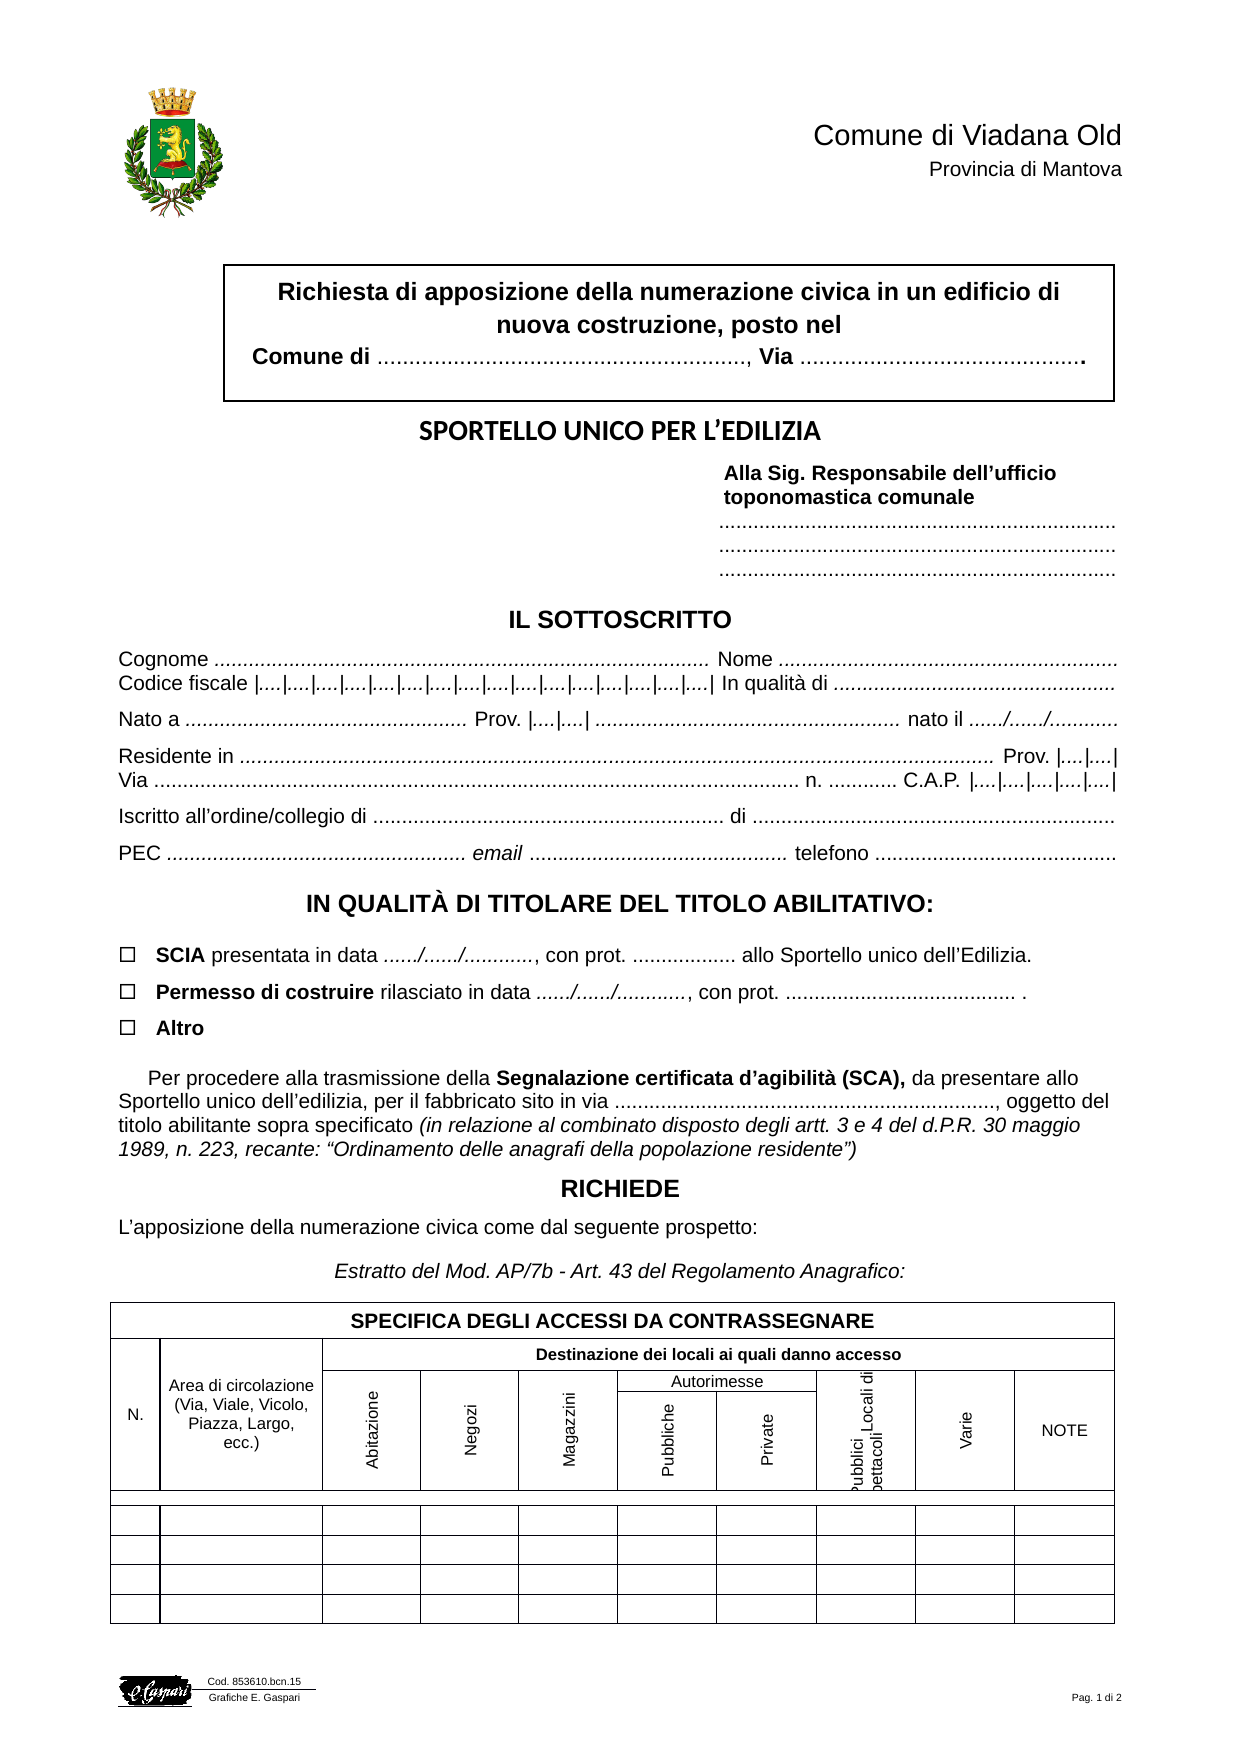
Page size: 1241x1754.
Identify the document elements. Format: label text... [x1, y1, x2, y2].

table_cell Magazzini [519, 1371, 617, 1489]
table_cell [519, 1491, 617, 1505]
table_cell [1015, 1595, 1114, 1623]
table_cell Area di circolazione (Via, Viale, Vicolo, Piazza, Largo, ecc.) [161, 1339, 322, 1489]
text ..................................................................... [718, 508, 1122, 532]
table_cell [421, 1565, 518, 1594]
list Altro [118, 1016, 1122, 1040]
table_cell N. [111, 1339, 159, 1489]
subtitle RICHIEDE [118, 1174, 1122, 1202]
list Permesso di costruire rilasciato in data ....../....../............, con prot. ........................................ . [118, 980, 1122, 1004]
table_cell [916, 1595, 1014, 1623]
table_cell Negozi [421, 1371, 518, 1489]
table_cell [519, 1565, 617, 1594]
table_cell [717, 1595, 816, 1623]
table_cell [519, 1506, 617, 1534]
table_cell [519, 1595, 617, 1623]
table_cell [421, 1491, 519, 1505]
text Nato a ................................................. Prov. |....|....| ..................................................... nato il ....../....../............ [118, 707, 1122, 731]
table_cell [618, 1536, 716, 1564]
table_cell [1015, 1506, 1114, 1534]
table_cell [421, 1536, 518, 1564]
subtitle SPORTELLO UNICO PER L’EDILIZIA [118, 412, 1122, 447]
table_cell [421, 1595, 518, 1623]
table_cell [323, 1565, 420, 1594]
table_cell [111, 1565, 159, 1594]
picture [118, 1674, 192, 1706]
table_cell [1015, 1536, 1114, 1564]
text ..................................................................... [718, 556, 1122, 580]
table_cell [717, 1506, 816, 1534]
text Iscritto all’ordine/collegio di ............................................................. di ............................................................... [118, 804, 1122, 828]
table_header SPECIFICA DEGLI ACCESSI DA CONTRASSEGNARE [111, 1303, 1114, 1338]
table_cell [323, 1506, 420, 1534]
table_cell [519, 1536, 617, 1564]
table_cell Private [717, 1392, 816, 1489]
table_cell [322, 1491, 421, 1505]
text Cognome ...................................................................................... Nome ........................................................... Codice fiscale |....|....|....|....|....|....|....|....|....|....|....|....|....|....|....|....| In qualità di ................................................. [118, 647, 1122, 694]
table_cell [161, 1565, 322, 1594]
table_cell [323, 1536, 420, 1564]
table_cell [817, 1565, 915, 1594]
table_cell [161, 1595, 322, 1623]
table_cell [717, 1536, 816, 1564]
table_cell [717, 1491, 816, 1505]
table_cell [111, 1491, 160, 1505]
table_cell [618, 1565, 716, 1594]
list SCIA presentata in data ....../....../............, con prot. .................. allo Sportello unico dell’Edilizia. [118, 943, 1122, 967]
table_cell Destinazione dei locali ai quali danno accesso [323, 1339, 1114, 1370]
table_cell [618, 1595, 716, 1623]
text Estratto del Mod. AP/7b - Art. 43 del Regolamento Anagrafico: [118, 1258, 1122, 1282]
table_cell [1014, 1491, 1114, 1505]
table_cell [916, 1536, 1014, 1564]
text IN QUALITÀ DI TITOLARE DEL TITOLO ABILITATIVO: [118, 889, 1122, 918]
table_cell [111, 1595, 159, 1623]
text toponomastica comunale [118, 484, 1122, 508]
table_cell NOTE [1015, 1371, 1114, 1489]
table_cell [717, 1565, 816, 1594]
text PEC .................................................... email ............................................. telefono .......................................... [118, 840, 1122, 864]
table_cell [618, 1491, 717, 1505]
text Provincia di Mantova [224, 157, 1122, 181]
table_cell [916, 1506, 1014, 1534]
table_cell Varie [916, 1371, 1014, 1489]
table_cell Pubbliche [618, 1392, 716, 1489]
table_cell [817, 1595, 915, 1623]
text Per procedere alla trasmissione della Segnalazione certificata d’agibilità (SCA), da presentare allo Sportello unico dell’edilizia, per il fabbricato sito in via .................................................................., oggetto del titolo abilitante sopra specificato (in relazione al combinato disposto degli artt. 3 e 4 del d.P.R. 30 maggio 1989, n. 223, recante: “Ordinamento delle anagrafi della popolazione residente”) [118, 1065, 1122, 1161]
table_cell Locali di Pubblici spettacoli [817, 1371, 915, 1489]
table_cell [816, 1491, 916, 1505]
table_cell [916, 1565, 1014, 1594]
table_cell [421, 1506, 518, 1534]
picture [122, 87, 224, 219]
text L’apposizione della numerazione civica come dal seguente prospetto: [118, 1215, 1122, 1239]
table_cell [161, 1536, 322, 1564]
table_cell [111, 1506, 159, 1534]
text IL SOTTOSCRITTO [118, 605, 1122, 634]
table_cell [916, 1491, 1014, 1505]
table_cell [111, 1536, 159, 1564]
table_cell [161, 1506, 322, 1534]
text Alla Sig. Responsabile dell’ufficio [118, 461, 1122, 484]
table_cell [1015, 1565, 1114, 1594]
text ..................................................................... [718, 532, 1122, 556]
table_cell [160, 1491, 322, 1505]
table_cell Abitazione [323, 1371, 420, 1489]
table_cell Autorimesse [618, 1371, 816, 1391]
table_cell [618, 1506, 716, 1534]
text Residente in ................................................................................................................................... Prov. |....|....| Via ................................................................................................................ n. ............ C.A.P. |....|....|....|....|....| [118, 743, 1122, 791]
table_cell [323, 1595, 420, 1623]
text Comune di Viadana Old [224, 118, 1122, 152]
table_cell [817, 1506, 915, 1534]
table_cell [817, 1536, 915, 1564]
